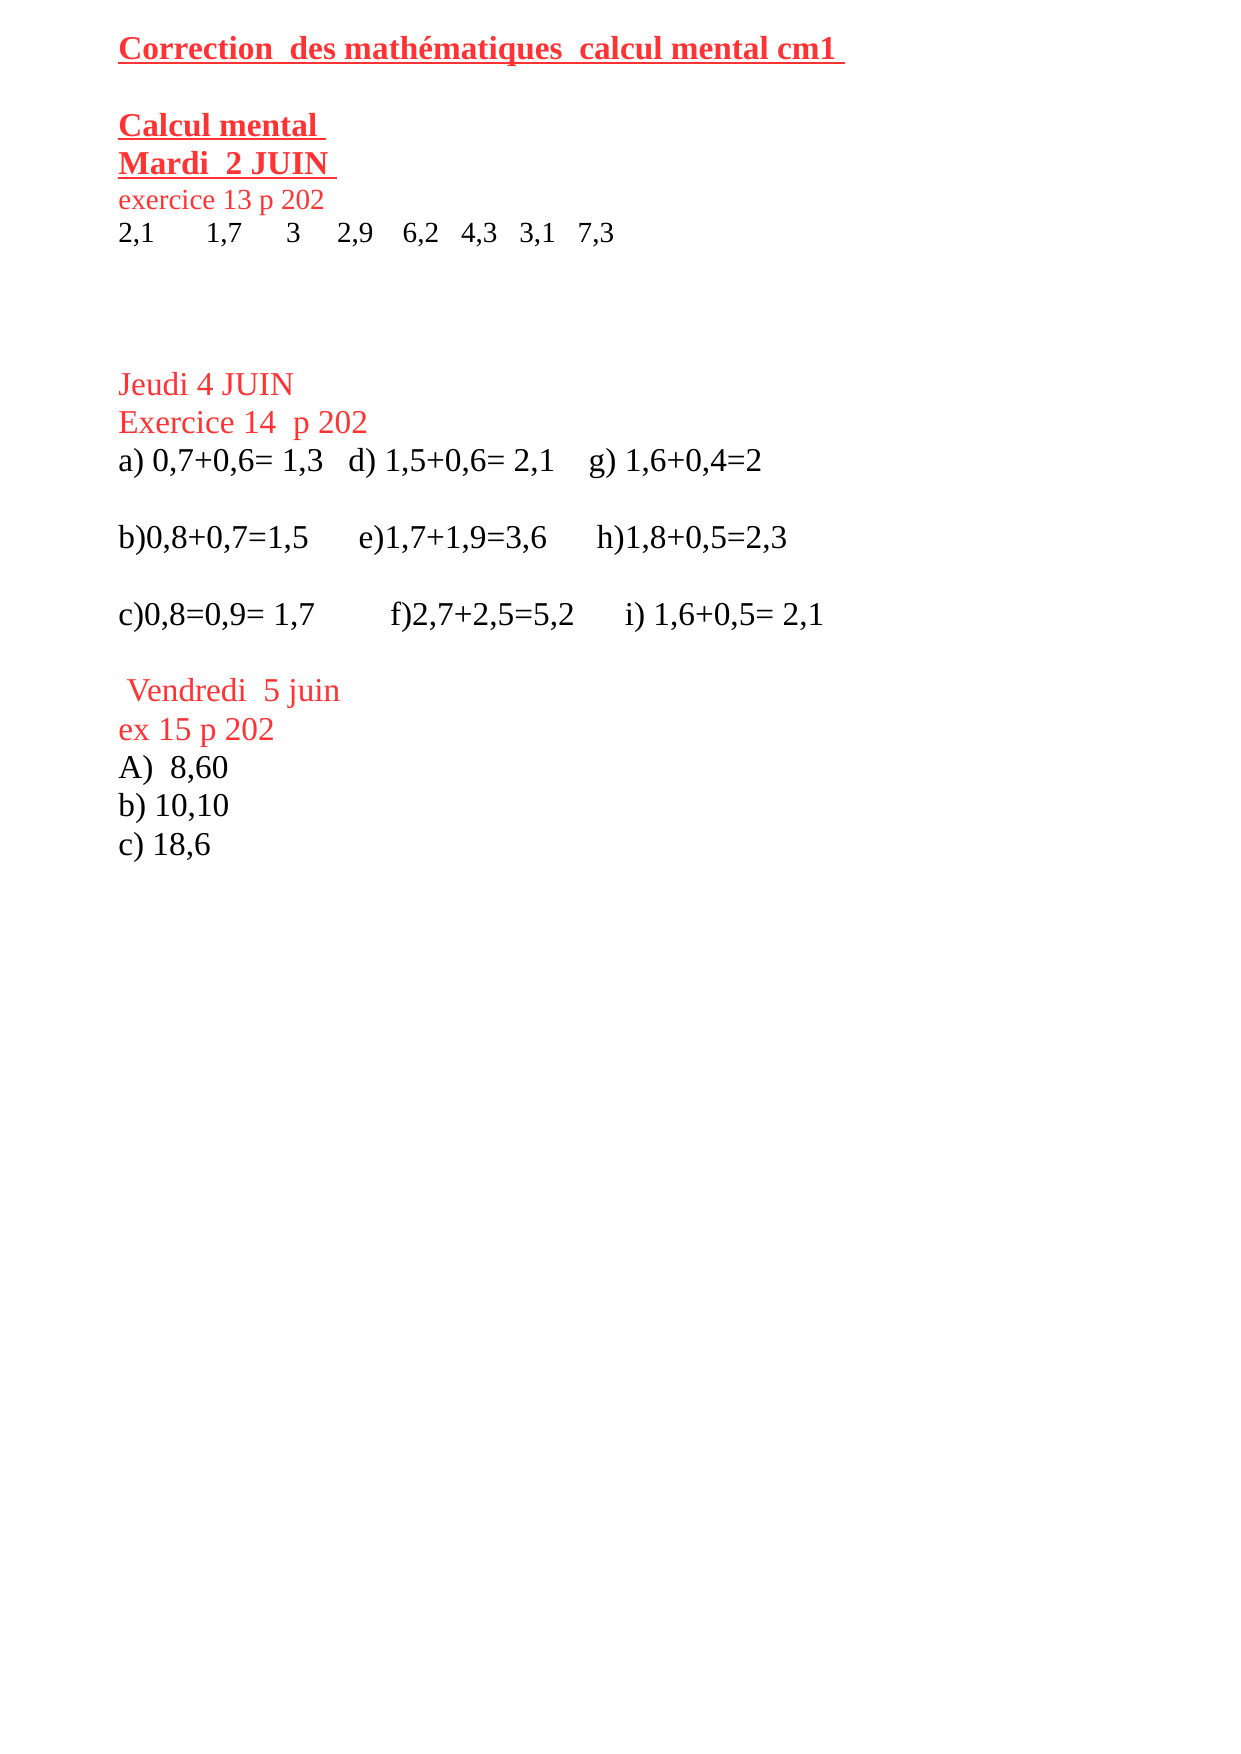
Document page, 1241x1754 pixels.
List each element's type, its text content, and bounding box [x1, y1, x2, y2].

text Mardi 2 JUIN [118, 143, 1122, 182]
text ex 15 p 202 [118, 709, 1122, 747]
text A) 8,60 [118, 747, 1122, 786]
text 2,1 1,7 3 2,9 6,2 4,3 3,1 7,3 [118, 215, 1122, 249]
text Calcul mental [118, 105, 1122, 143]
text Correction des mathématiques calcul mental cm1 [118, 28, 1122, 67]
text Jeudi 4 JUIN [118, 364, 1122, 402]
text a) 0,7+0,6= 1,3 d) 1,5+0,6= 2,1 g) 1,6+0,4=2 [118, 441, 1122, 479]
text c) 18,6 [118, 824, 1122, 862]
text c)0,8=0,9= 1,7 f)2,7+2,5=5,2 i) 1,6+0,5= 2,1 [118, 594, 1122, 632]
text b) 10,10 [118, 786, 1122, 824]
text exercice 13 p 202 [118, 182, 1122, 215]
text b)0,8+0,7=1,5 e)1,7+1,9=3,6 h)1,8+0,5=2,3 [118, 517, 1122, 556]
text Exercice 14 p 202 [118, 402, 1122, 441]
text Vendredi 5 juin [118, 671, 1122, 709]
